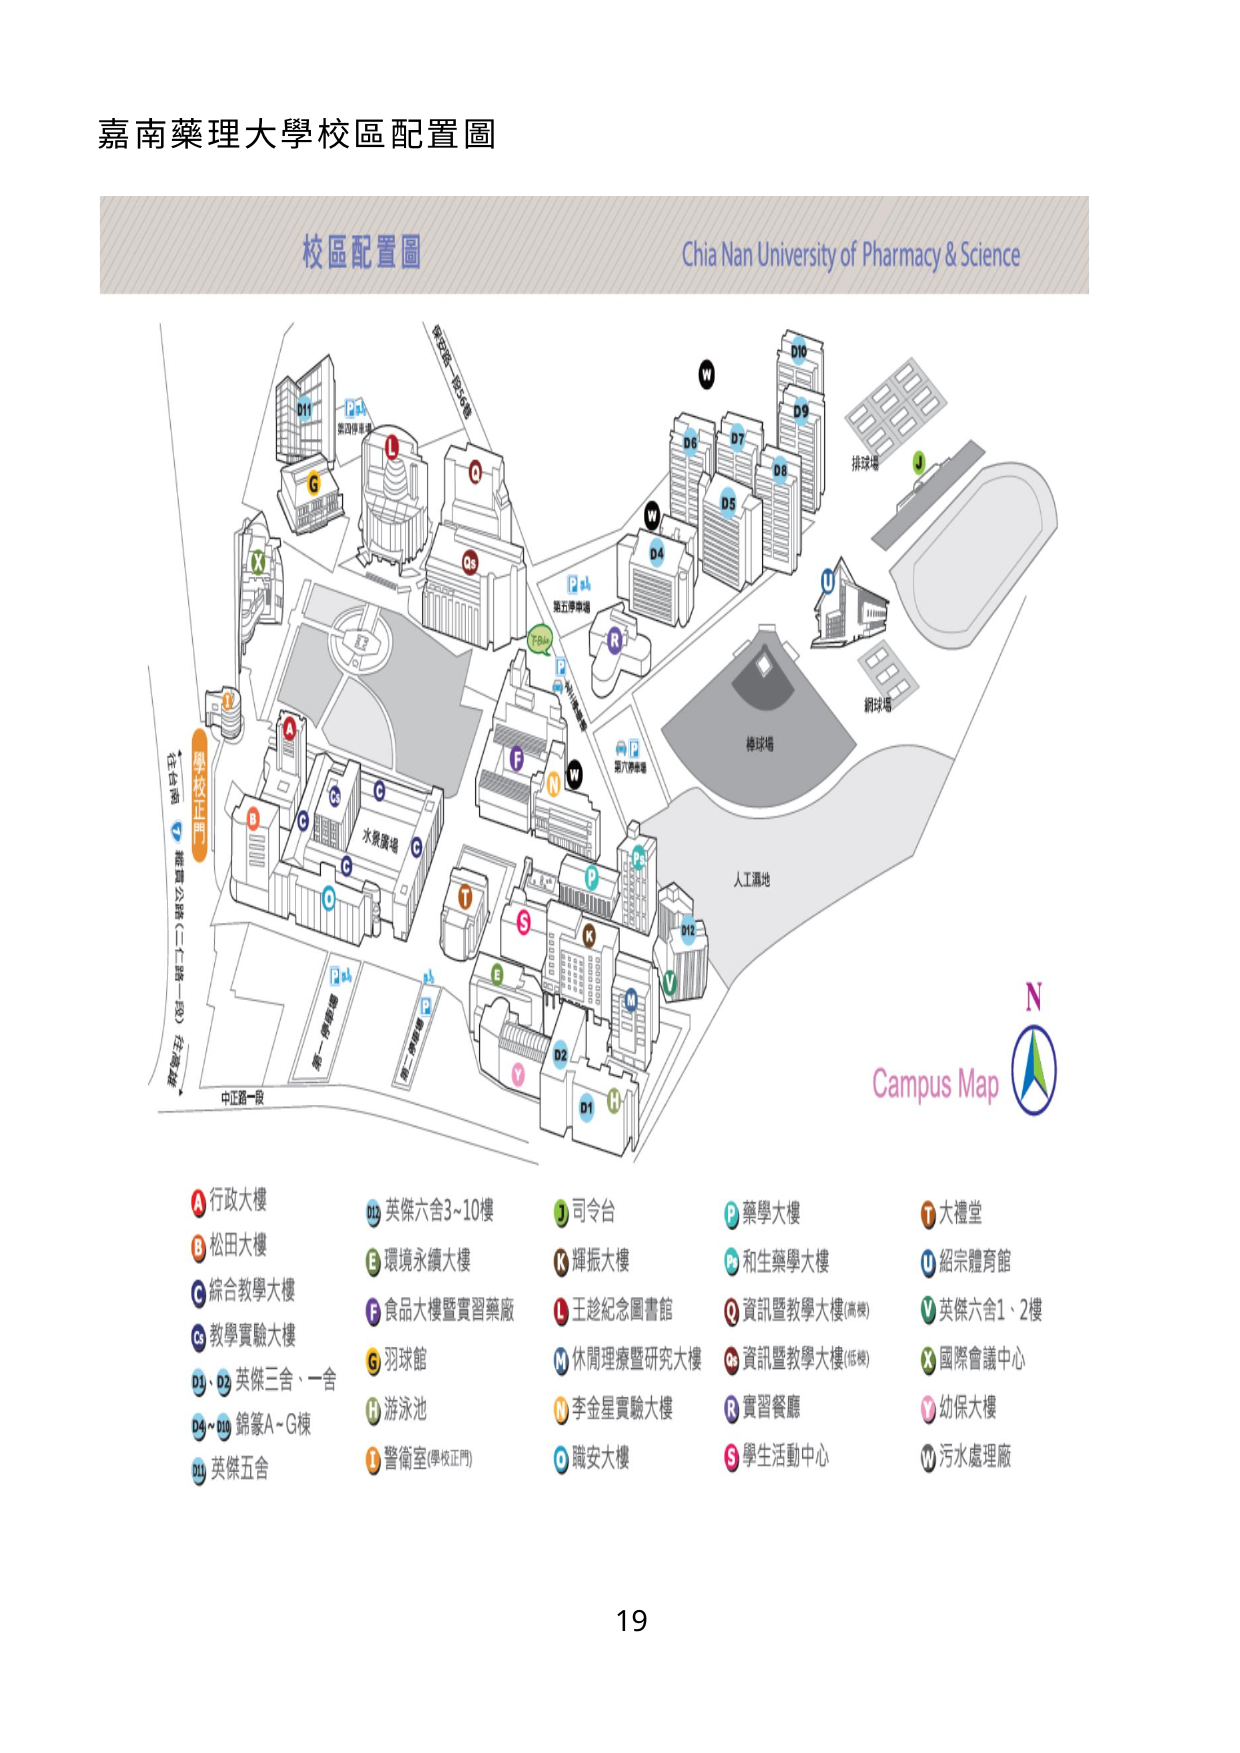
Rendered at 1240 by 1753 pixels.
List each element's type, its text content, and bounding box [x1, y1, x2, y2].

text 19 [614, 1606, 670, 1638]
picture [99, 196, 1090, 1496]
text 嘉南藥理大學校區配置圖 [98, 119, 538, 153]
